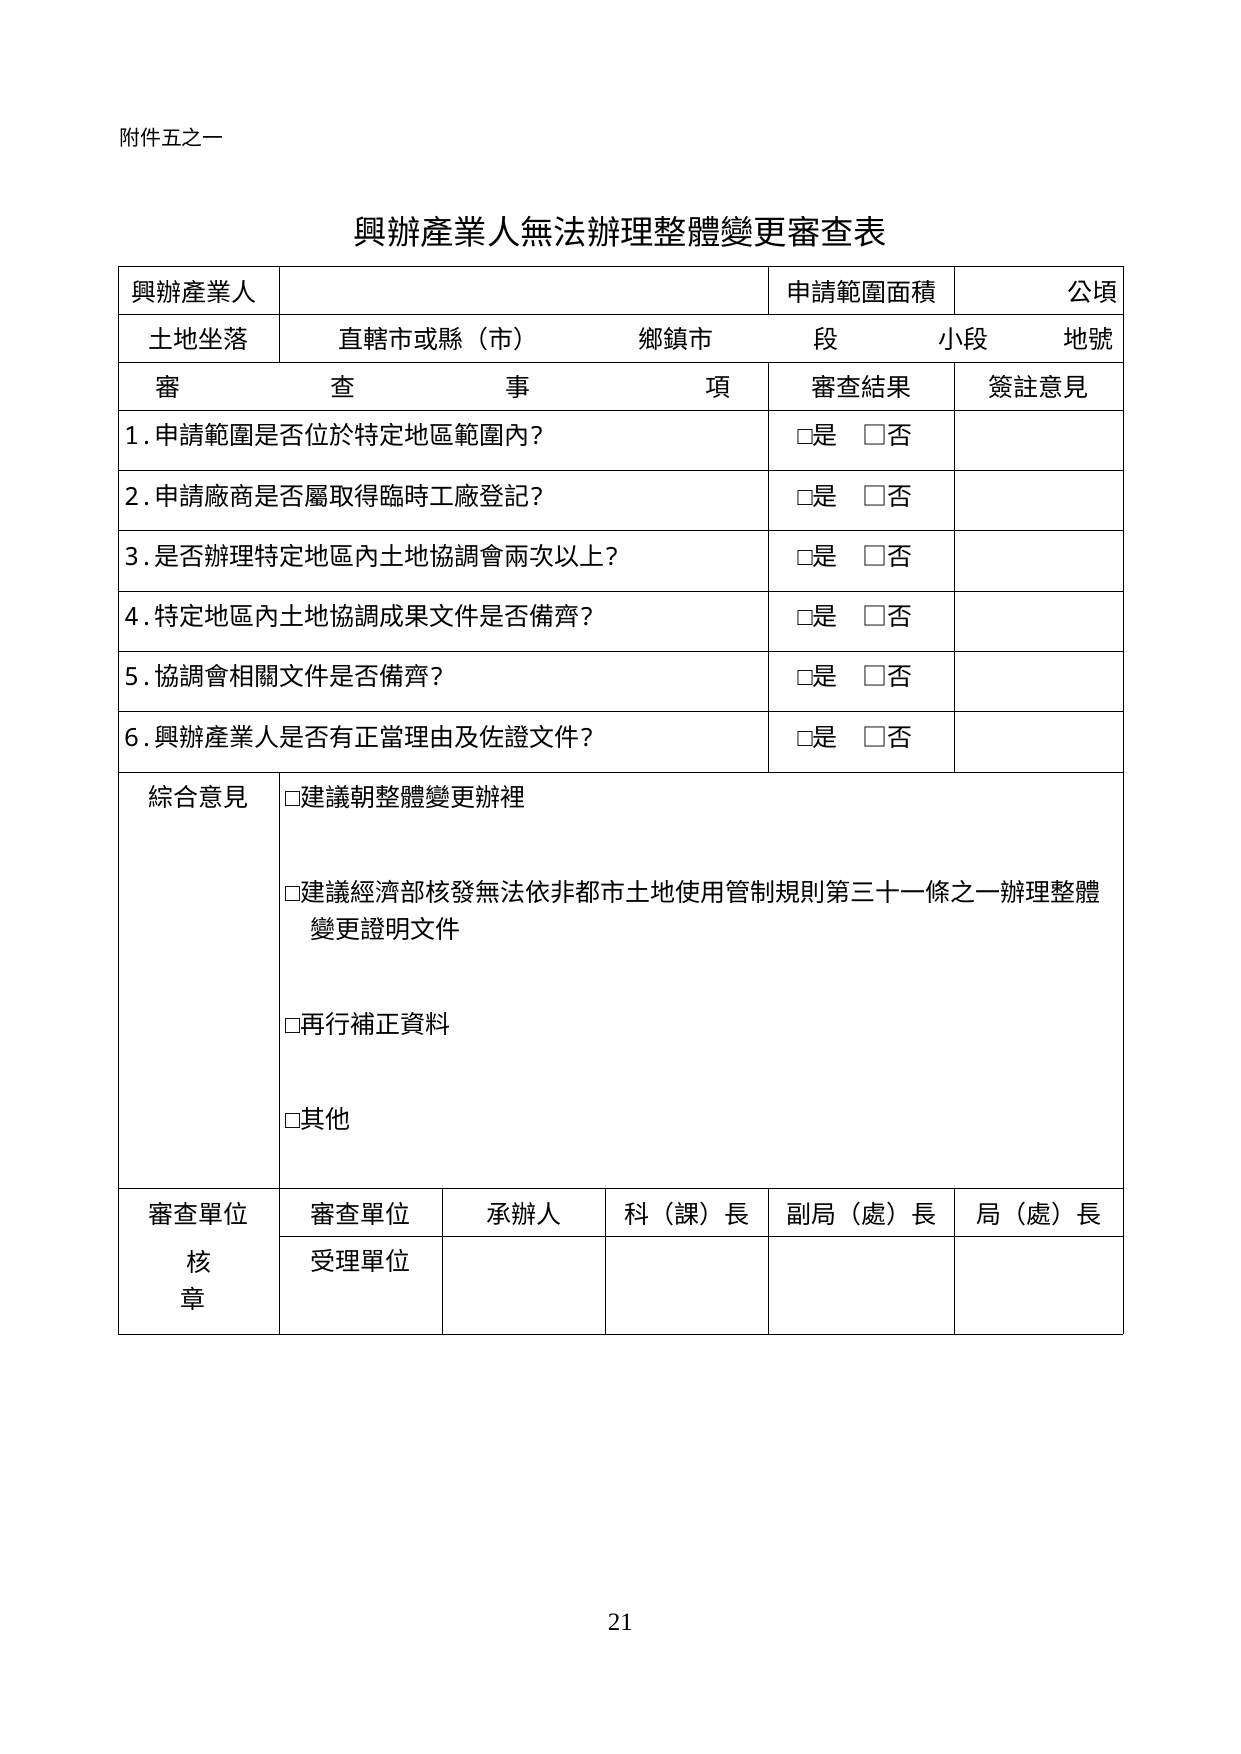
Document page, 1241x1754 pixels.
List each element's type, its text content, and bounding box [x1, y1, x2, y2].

table_cell □是 □否 [769, 471, 954, 530]
table_header 公頃 [955, 267, 1123, 314]
table_cell 科（課）長 [606, 1189, 768, 1236]
table_cell [769, 1237, 954, 1333]
table_cell 1.申請範圍是否位於特定地區範圍內? [119, 411, 768, 470]
table_cell 審查結果 [769, 363, 954, 410]
table_cell 3.是否辦理特定地區內土地協調會兩次以上? [119, 531, 768, 591]
table_cell 局（處）長 [955, 1189, 1123, 1236]
table_cell 綜合意見 [119, 773, 279, 1188]
table_cell 直轄市或縣（市） 鄉鎮市 段 小段 地號 [280, 315, 1123, 362]
table_cell 土地坐落 [119, 315, 279, 362]
table_cell [606, 1237, 768, 1333]
table_cell □是 □否 [769, 411, 954, 470]
table_cell [443, 1237, 605, 1333]
table_cell [955, 712, 1123, 772]
table_cell □是 □否 [769, 712, 954, 772]
table_cell 審查單位 [280, 1189, 442, 1236]
table_cell 2.申請廠商是否屬取得臨時工廠登記? [119, 471, 768, 530]
table_cell 承辦人 [443, 1189, 605, 1236]
table_cell 5.協調會相關文件是否備齊? [119, 652, 768, 711]
table_cell □是 □否 [769, 592, 954, 651]
table_cell [955, 471, 1123, 530]
table_cell 副局（處）長 [769, 1189, 954, 1236]
table_cell [955, 592, 1123, 651]
table_cell 簽註意見 [955, 363, 1123, 410]
table_cell 6.興辦產業人是否有正當理由及佐證文件? [119, 712, 768, 772]
text 興辦產業人無法辦理整體變更審查表 [118, 206, 1122, 254]
table_cell 4.特定地區內土地協調成果文件是否備齊? [119, 592, 768, 651]
table_cell 受理單位 [280, 1237, 442, 1333]
table_cell [955, 1237, 1123, 1333]
table_cell □是 □否 [769, 531, 954, 591]
table_cell 審 查 事 項 [119, 363, 768, 410]
table_cell [955, 411, 1123, 470]
text 附件五之一 [119, 118, 1122, 151]
table_cell 審查單位 核 章 [119, 1189, 279, 1333]
table_header 申請範圍面積 [769, 267, 954, 314]
table_cell [955, 531, 1123, 591]
table_cell □建議朝整體變更辦裡 □建議經濟部核發無法依非都市土地使用管制規則第三十一條之一辦理整體變更證明文件 □再行補正資料 □其他 [280, 773, 1123, 1188]
table_cell □是 □否 [769, 652, 954, 711]
table_header [280, 267, 768, 314]
table_header 興辦產業人 [119, 267, 279, 314]
table_cell [955, 652, 1123, 711]
